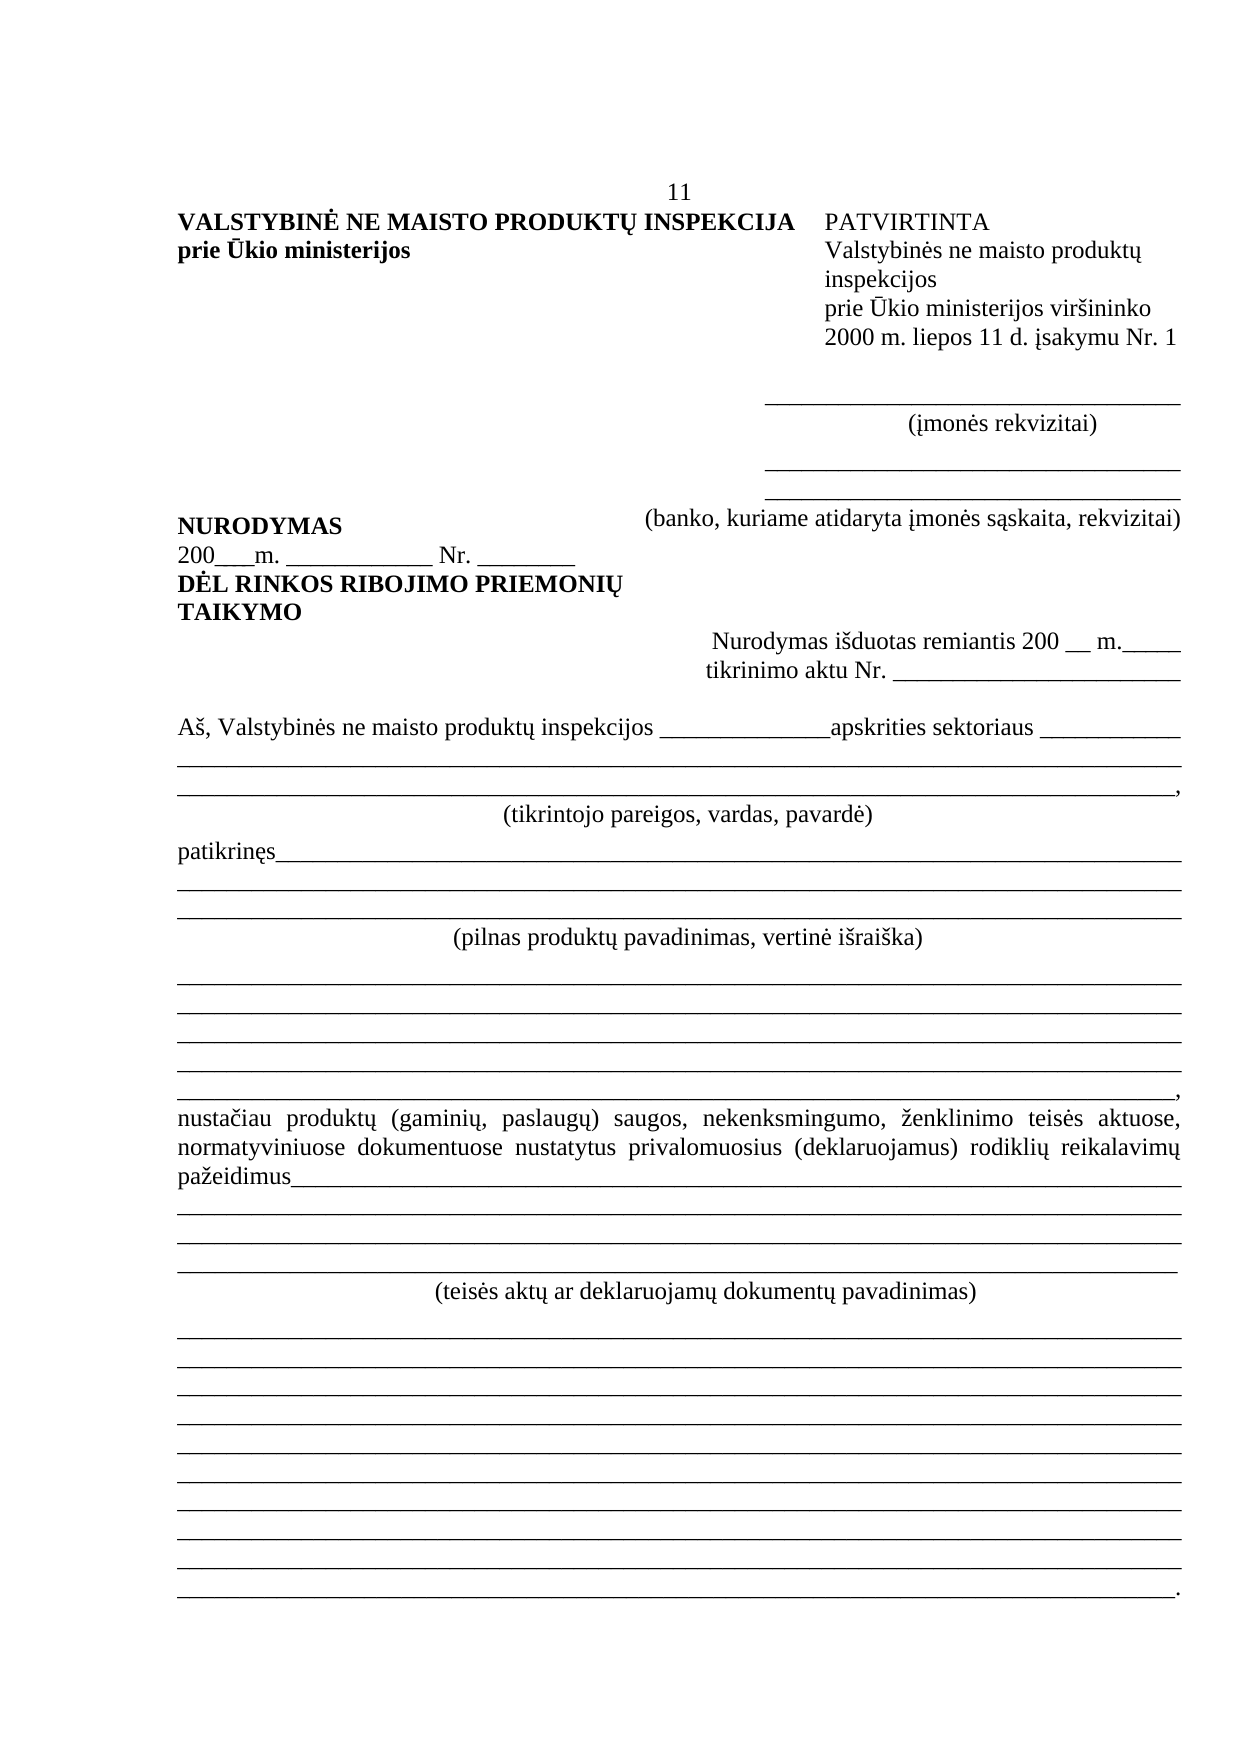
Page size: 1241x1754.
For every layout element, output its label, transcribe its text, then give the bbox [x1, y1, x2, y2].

text tikrinimo aktu Nr. [177, 655, 1181, 684]
text ________________________________________________________________________________ [177, 1247, 1181, 1276]
text , [177, 1074, 1181, 1103]
text TAIKYMO [177, 597, 1181, 626]
text prie Ūkio ministerijos Valstybinės ne maisto produktų [177, 235, 1181, 264]
text , [177, 741, 1181, 766]
text Nurodymas išduotas remiantis 200 __ m. [177, 626, 1181, 655]
text DĖL RINKOS RIBOJIMO PRIEMONIŲ [177, 569, 1181, 597]
text Aš, Valstybinės ne maisto produktų inspekcijos apskrities sektoriaus [177, 712, 1181, 741]
text 200 m. Nr. [177, 540, 1181, 569]
text (pilnas produktų pavadinimas, vertinė išraiška) [177, 922, 1181, 959]
text NURODYMAS (banko, kuriame atidaryta įmonės sąskaita, rekvizitai) [177, 503, 1181, 540]
text (įmonės rekvizitai) [177, 408, 1181, 445]
text (tikrintojo pareigos, vardas, pavardė) [177, 799, 1181, 836]
text nustačiau produktų (gaminių, paslaugų) saugos, nekenksmingumo, ženklinimo teisės aktuose, normatyviniuose dokumentuose nustatytus privalomuosius (deklaruojamus) rodiklių reikalavimų pažeidimus [177, 1103, 1181, 1189]
text prie Ūkio ministerijos viršininko [177, 293, 1181, 322]
text inspekcijos [177, 264, 1181, 293]
text 2000 m. liepos 11 d. įsakymu Nr. 1 [177, 322, 1181, 350]
text VALSTYBINĖ NE MAISTO PRODUKTŲ INSPEKCIJA PATVIRTINTA [177, 207, 1181, 235]
text (teisės aktų ar deklaruojamų dokumentų pavadinimas) [177, 1276, 1181, 1313]
text , [177, 767, 1181, 799]
text . [177, 1572, 1181, 1601]
text patikrinęs [177, 836, 1181, 865]
